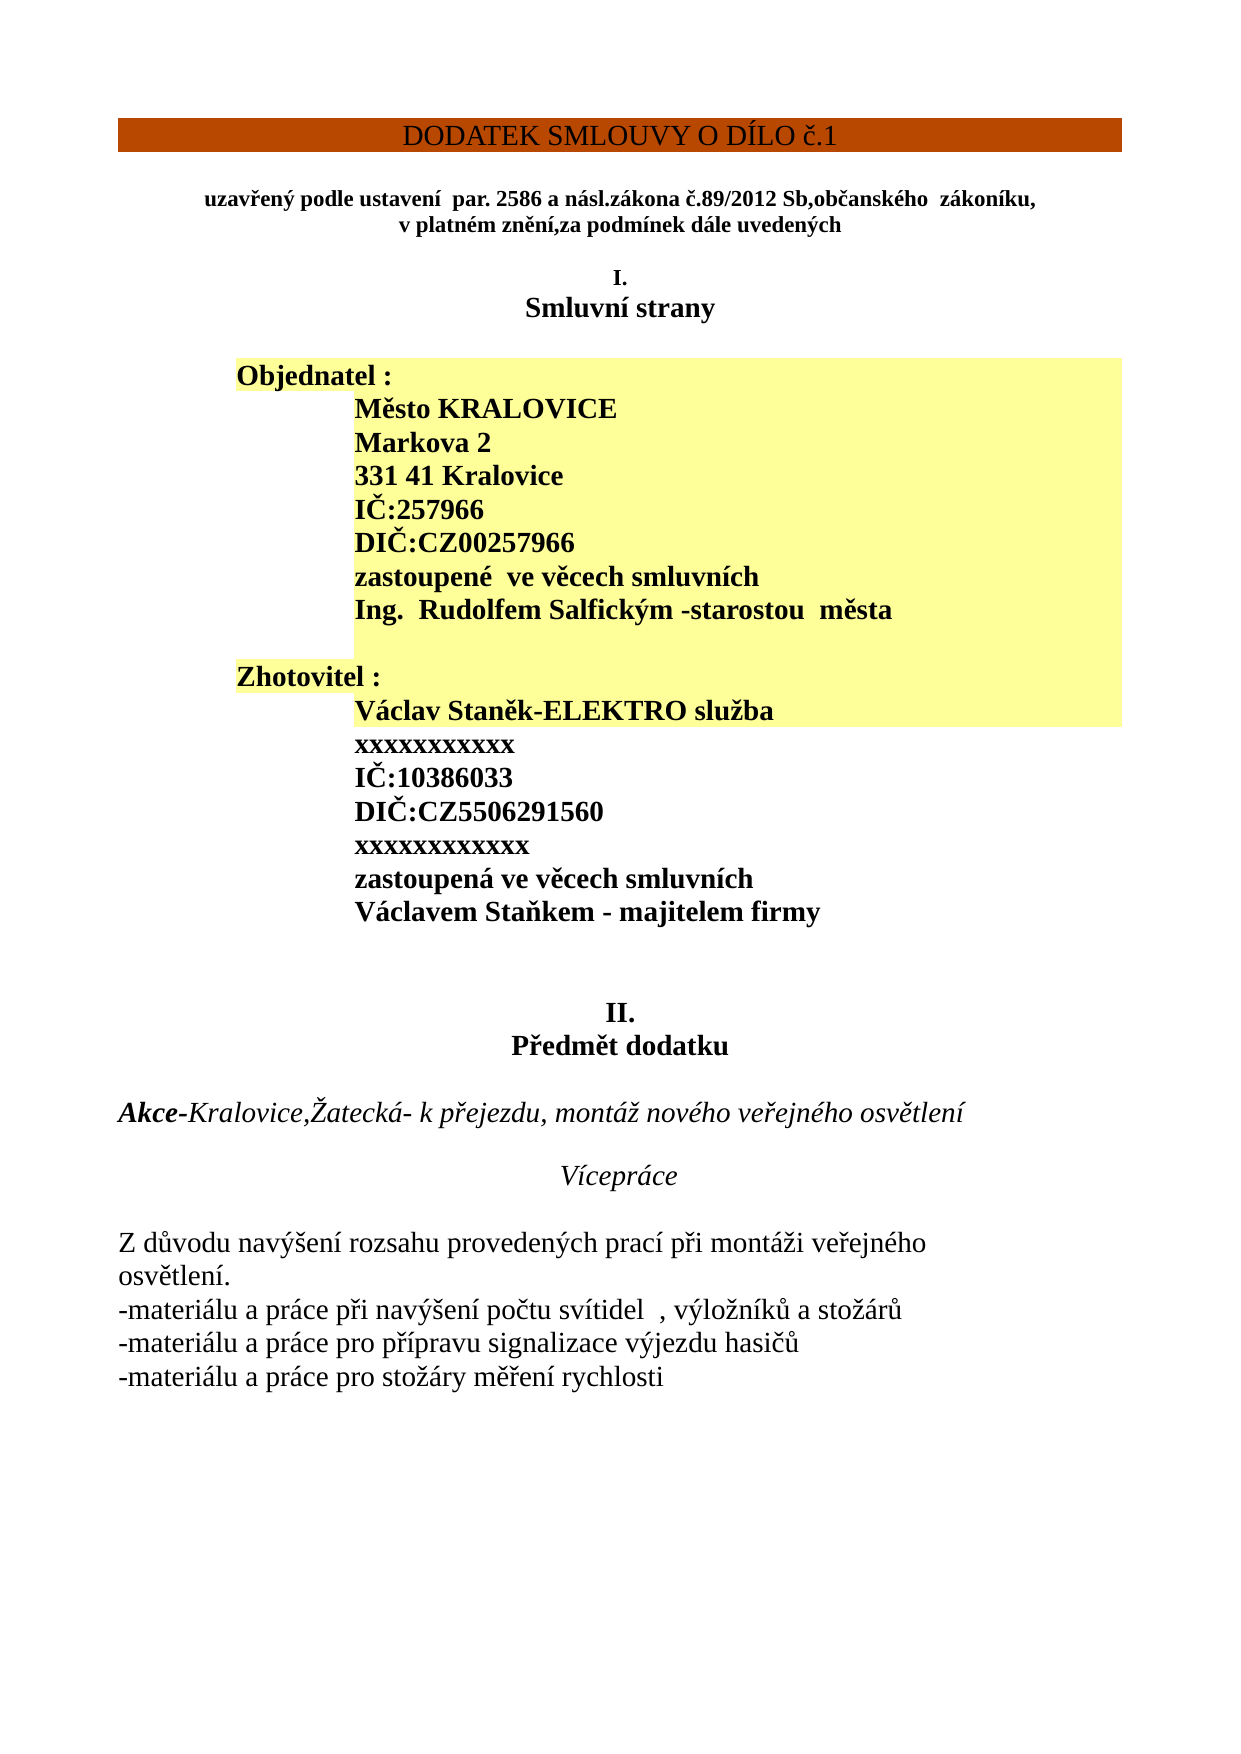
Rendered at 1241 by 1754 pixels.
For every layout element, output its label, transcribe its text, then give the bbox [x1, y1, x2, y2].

text I. [118, 264, 1122, 291]
text uzavřený podle ustavení par. 2586 a násl.zákona č.89/2012 Sb,občanského zákoníku, [118, 185, 1122, 212]
text -materiálu a práce při navýšení počtu svítidel , výložníků a stožárů [118, 1292, 1122, 1326]
text -materiálu a práce pro stožáry měření rychlosti [118, 1359, 1122, 1393]
text zastoupené ve věcech smluvních [354, 559, 1122, 592]
text v platném znění,za podmínek dále uvedených [118, 212, 1122, 238]
text Markova 2 [354, 425, 1122, 458]
text IČ:257966 [354, 492, 1122, 525]
text Akce-Kralovice,Žatecká- k přejezdu, montáž nového veřejného osvětlení [118, 1096, 1122, 1129]
text xxxxxxxxxxxx [354, 827, 1122, 861]
text Z důvodu navýšení rozsahu provedených prací při montáži veřejného [118, 1225, 1122, 1258]
text -materiálu a práce pro přípravu signalizace výjezdu hasičů [118, 1326, 1122, 1359]
text zastoupená ve věcech smluvních [354, 861, 1122, 894]
text Zhotovitel : [236, 659, 1122, 693]
text osvětlení. [118, 1258, 1122, 1292]
text 331 41 Kralovice [354, 458, 1122, 492]
text II. [118, 995, 1122, 1028]
text Objednatel : [236, 358, 1122, 391]
text DODATEK SMLOUVY O DÍLO č.1 [118, 118, 1122, 152]
text Vícepráce [118, 1158, 1122, 1191]
text Město KRALOVICE [354, 391, 1122, 425]
text Předmět dodatku [118, 1028, 1122, 1062]
text Václavem Staňkem - majitelem firmy [354, 894, 1122, 928]
text Václav Staněk-ELEKTRO služba [354, 693, 1122, 727]
text Smluvní strany [118, 291, 1122, 324]
text DIČ:CZ5506291560 [354, 794, 1122, 827]
text Ing. Rudolfem Salfickým -starostou města [354, 592, 1122, 626]
text DIČ:CZ00257966 [354, 525, 1122, 559]
text IČ:10386033 [354, 760, 1122, 794]
text xxxxxxxxxxx [354, 727, 1122, 760]
